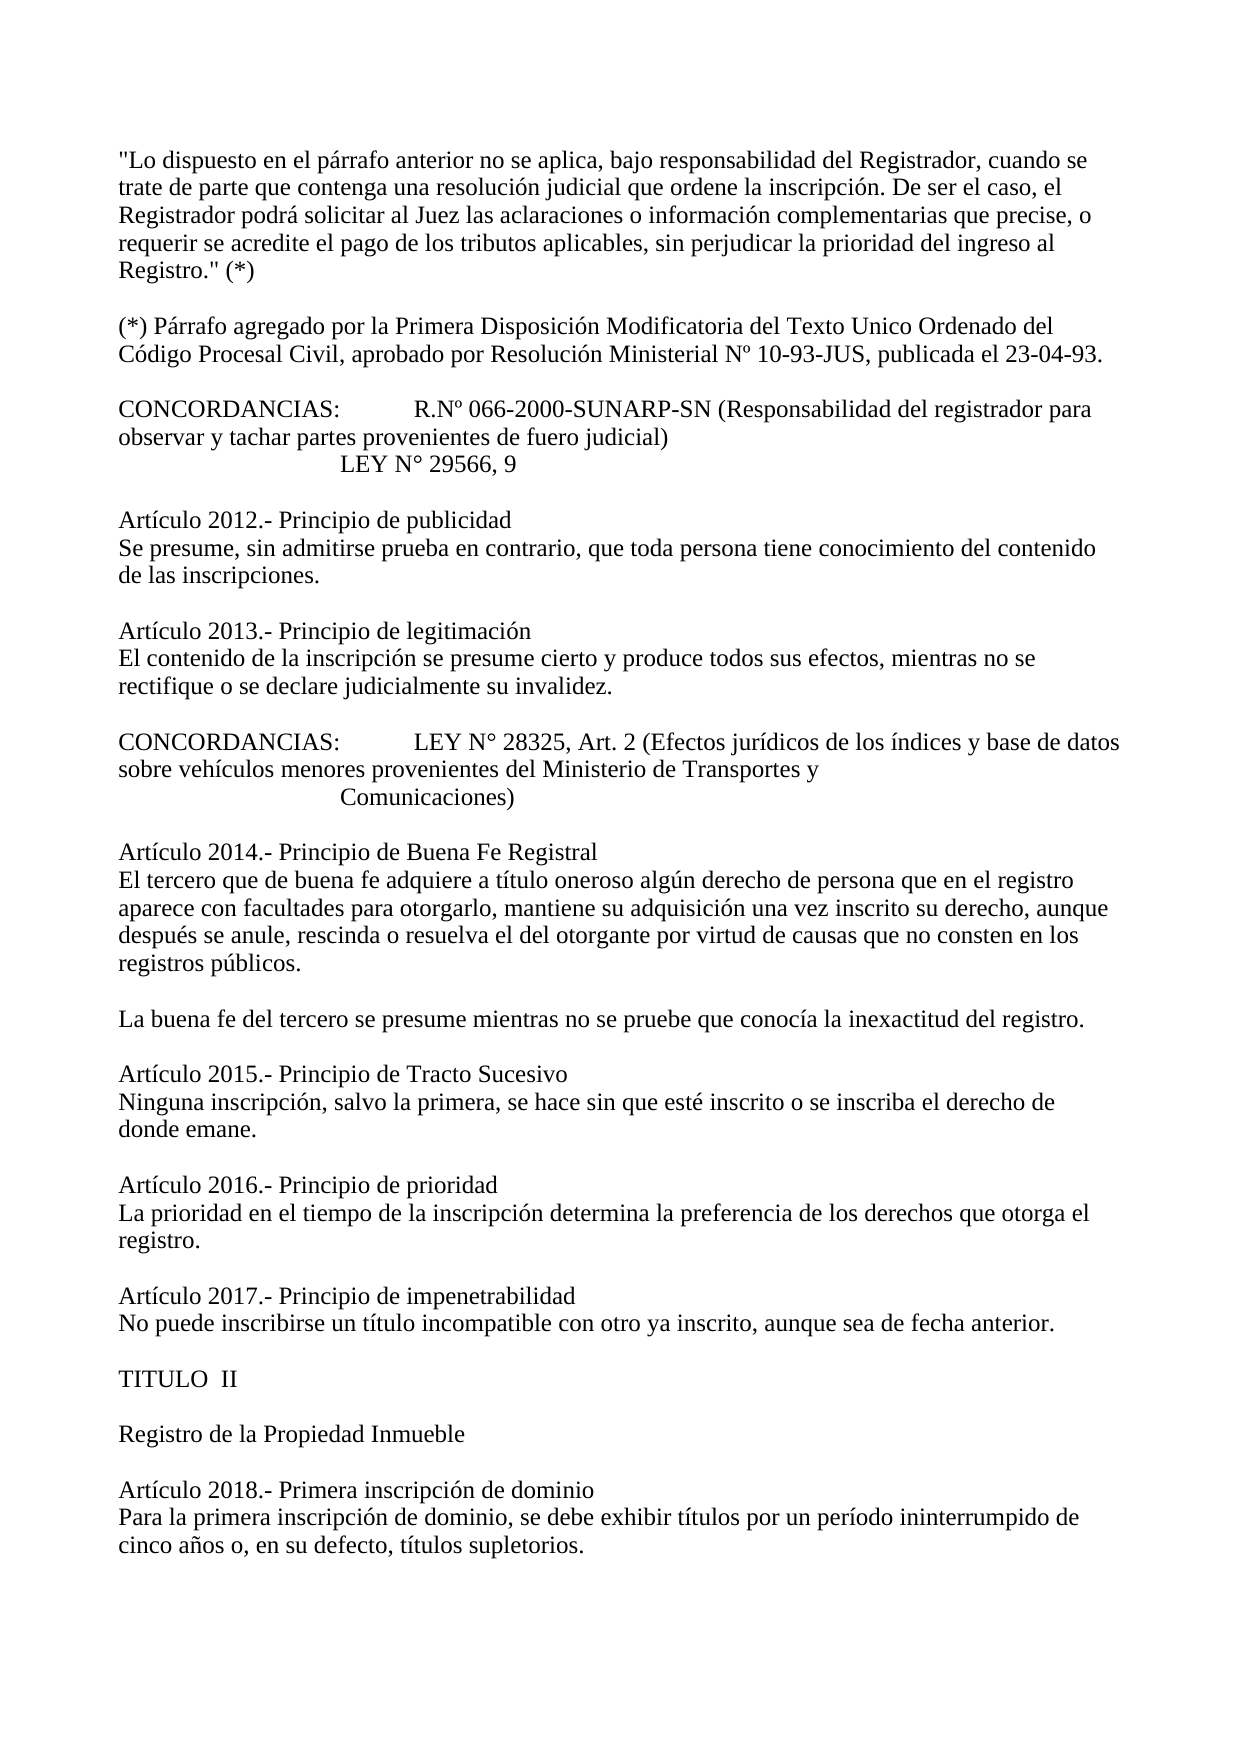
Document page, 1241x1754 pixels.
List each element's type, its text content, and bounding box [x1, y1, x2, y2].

text El tercero que de buena fe adquiere a título oneroso algún derecho de persona que en el registro aparece con facultades para otorgarlo, mantiene su adquisición una vez inscrito su derecho, aunque después se anule, rescinda o resuelva el del otorgante por virtud de causas que no consten en los registros públicos. [118, 866, 1122, 977]
text CONCORDANCIAS: LEY N° 28325, Art. 2 (Efectos jurídicos de los índices y base de datos sobre vehículos menores provenientes del Ministerio de Transportes y [118, 728, 1122, 783]
text Artículo 2013.- Principio de legitimación [118, 617, 1122, 644]
text Artículo 2016.- Principio de prioridad [118, 1171, 1122, 1199]
text Comunicaciones) [118, 783, 1122, 811]
text El contenido de la inscripción se presume cierto y produce todos sus efectos, mientras no se rectifique o se declare judicialmente su invalidez. [118, 644, 1122, 700]
text No puede inscribirse un título incompatible con otro ya inscrito, aunque sea de fecha anterior. [118, 1309, 1122, 1337]
text Artículo 2012.- Principio de publicidad [118, 506, 1122, 534]
text Artículo 2017.- Principio de impenetrabilidad [118, 1282, 1122, 1309]
text "Lo dispuesto en el párrafo anterior no se aplica, bajo responsabilidad del Registrador, cuando se trate de parte que contenga una resolución judicial que ordene la inscripción. De ser el caso, el Registrador podrá solicitar al Juez las aclaraciones o información complementarias que precise, o requerir se acredite el pago de los tributos aplicables, sin perjudicar la prioridad del ingreso al Registro." (*) [118, 146, 1122, 284]
text Artículo 2015.- Principio de Tracto Sucesivo [118, 1060, 1122, 1088]
text La buena fe del tercero se presume mientras no se pruebe que conocía la inexactitud del registro. [118, 1005, 1122, 1032]
text Artículo 2018.- Primera inscripción de dominio [118, 1476, 1122, 1503]
text Ninguna inscripción, salvo la primera, se hace sin que esté inscrito o se inscriba el derecho de donde emane. [118, 1088, 1122, 1143]
text TITULO II [118, 1365, 1122, 1393]
text CONCORDANCIAS: R.Nº 066-2000-SUNARP-SN (Responsabilidad del registrador para observar y tachar partes provenientes de fuero judicial) [118, 395, 1122, 451]
text (*) Párrafo agregado por la Primera Disposición Modificatoria del Texto Unico Ordenado del Código Procesal Civil, aprobado por Resolución Ministerial Nº 10-93-JUS, publicada el 23-04-93. [118, 312, 1122, 367]
text LEY N° 29566, 9 [118, 451, 1122, 478]
text Se presume, sin admitirse prueba en contrario, que toda persona tiene conocimiento del contenido de las inscripciones. [118, 534, 1122, 589]
text Para la primera inscripción de dominio, se debe exhibir títulos por un período ininterrumpido de cinco años o, en su defecto, títulos supletorios. [118, 1503, 1122, 1559]
text Registro de la Propiedad Inmueble [118, 1420, 1122, 1448]
text La prioridad en el tiempo de la inscripción determina la preferencia de los derechos que otorga el registro. [118, 1199, 1122, 1254]
text Artículo 2014.- Principio de Buena Fe Registral [118, 838, 1122, 866]
